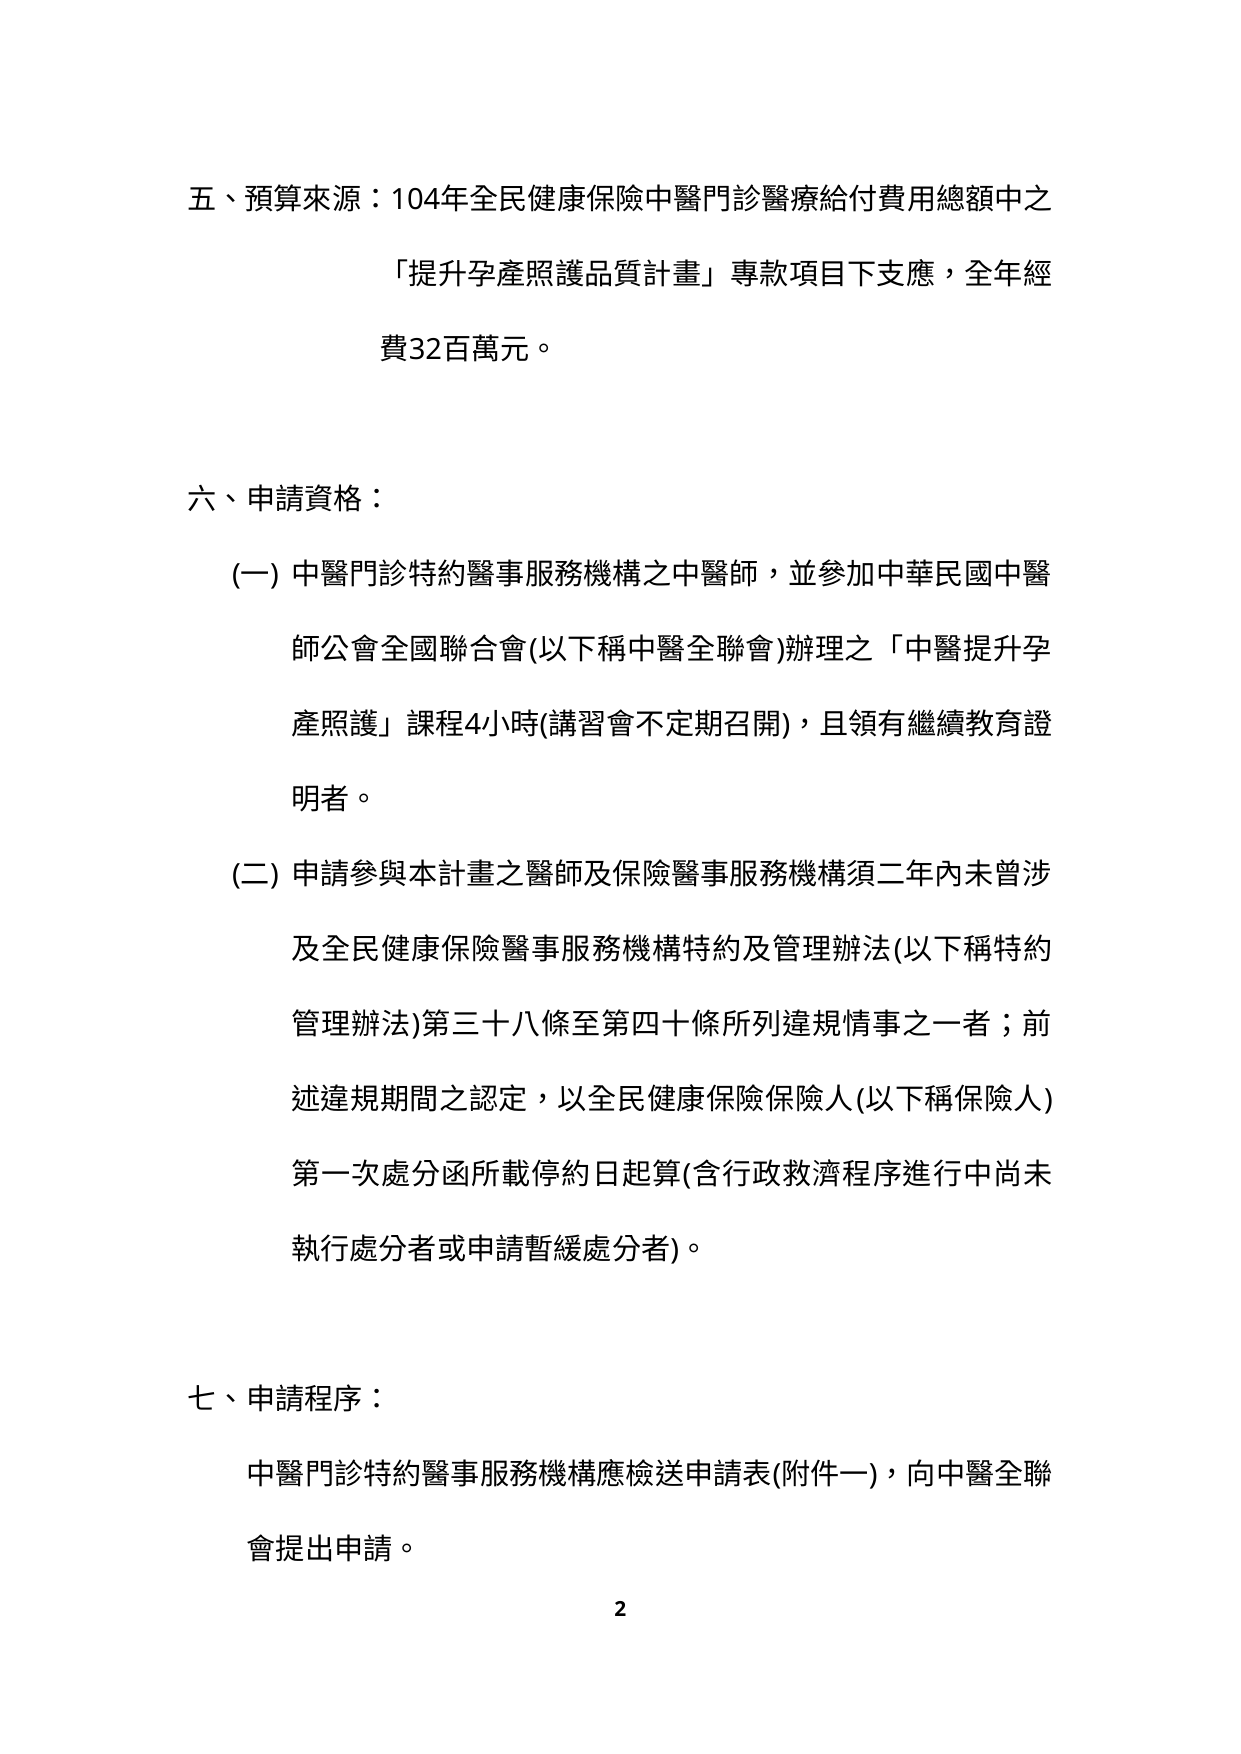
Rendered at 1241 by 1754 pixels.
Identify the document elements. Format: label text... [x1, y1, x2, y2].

text 六、申請資格： [187, 459, 1053, 534]
text 五、預算來源：104年全民健康保險中醫門診醫療給付費用總額中之「提升孕產照護品質計畫」專款項目下支應，全年經費32百萬元。 [187, 159, 1053, 384]
text 中醫門診特約醫事服務機構應檢送申請表(附件一)，向中醫全聯會提出申請。 [246, 1434, 1053, 1584]
list 中醫門診特約醫事服務機構之中醫師，並參加中華民國中醫師公會全國聯合會(以下稱中醫全聯會)辦理之「中醫提升孕產照護」課程4小時(講習會不定期召開)，且領有繼續教育證明者。 [232, 534, 1053, 834]
list 申請參與本計畫之醫師及保險醫事服務機構須二年內未曾涉及全民健康保險醫事服務機構特約及管理辦法(以下稱特約管理辦法)第三十八條至第四十條所列違規情事之一者；前述違規期間之認定，以全民健康保險保險人(以下稱保險人)第一次處分函所載停約日起算(含行政救濟程序進行中尚未執行處分者或申請暫緩處分者)。 [232, 834, 1053, 1284]
text 七、申請程序： [187, 1359, 1053, 1434]
